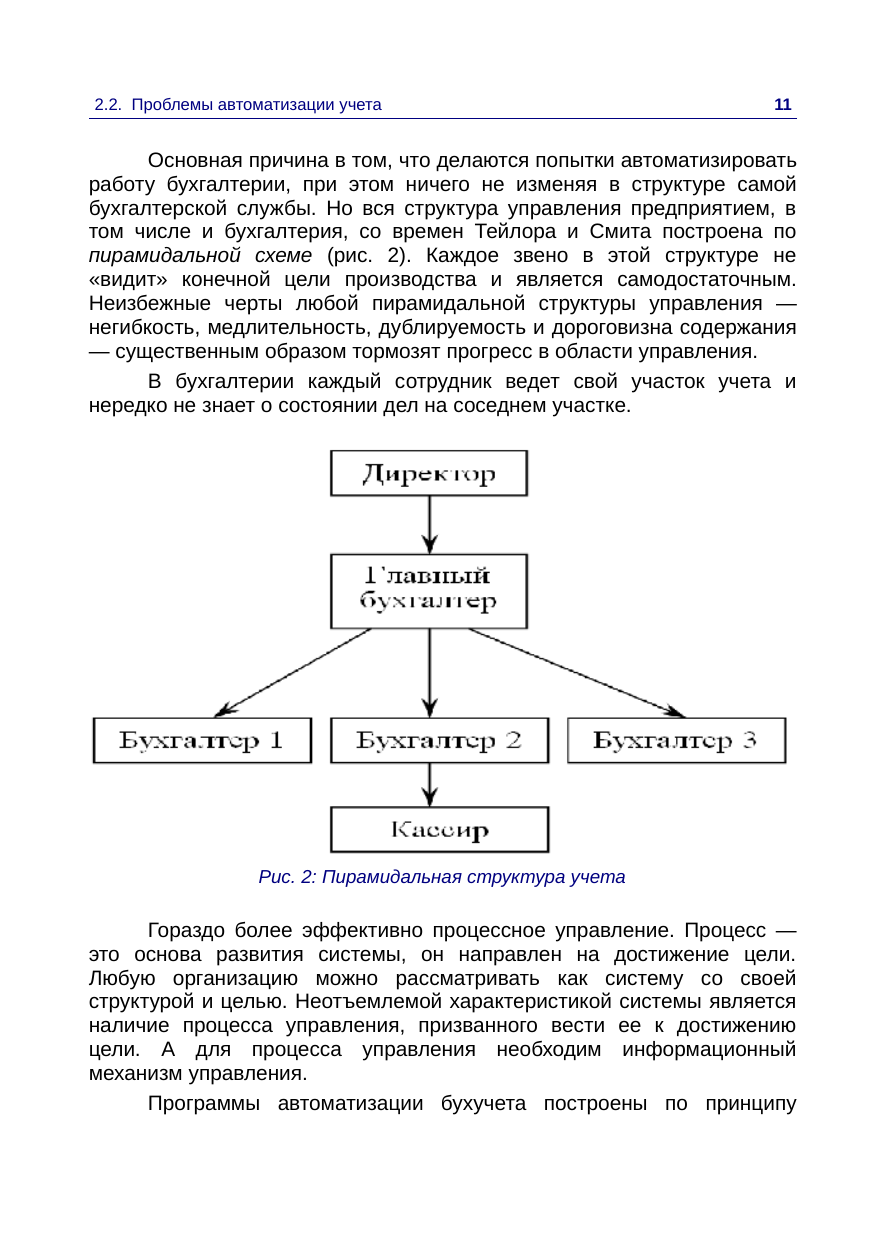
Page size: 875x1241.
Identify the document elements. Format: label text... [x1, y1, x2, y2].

text В бухгалтерии каждый сотрудник ведет свой участок учета и нередко не знает о состоянии дел на соседнем участке. [88, 369, 797, 417]
text Программы автоматизации бухучета построены по принципу [88, 1091, 797, 1115]
text Основная причина в том, что делаются попытки автоматизировать работу бухгалтерии, при этом ничего не изменяя в структуре самой бухгалтерской службы. Но вся структура управления предприятием, в том числе и бухгалтерия, со времен Тейлора и Смита построена по пирамидальной схеме (рис. 2). Каждое звено в этой структуре не «видит» конечной цели производства и является самодостаточным. Неизбежные черты любой пирамидальной структуры управления — негибкость, медлительность, дублируемость и дороговизна содержания — существенным образом тормозят прогресс в области управления. [88, 147, 797, 363]
text Гораздо более эффективно процессное управление. Процесс — это основа развития системы, он направлен на достижение цели. Любую организацию можно рассматривать как систему со своей структурой и целью. Неотъемлемой характеристикой системы является наличие процесса управления, призванного вести ее к достижению цели. А для процесса управления необходим информационный механизм управления. [88, 917, 797, 1085]
picture [88, 435, 798, 866]
text Рис. 2: Пирамидальная структура учета [88, 866, 797, 887]
